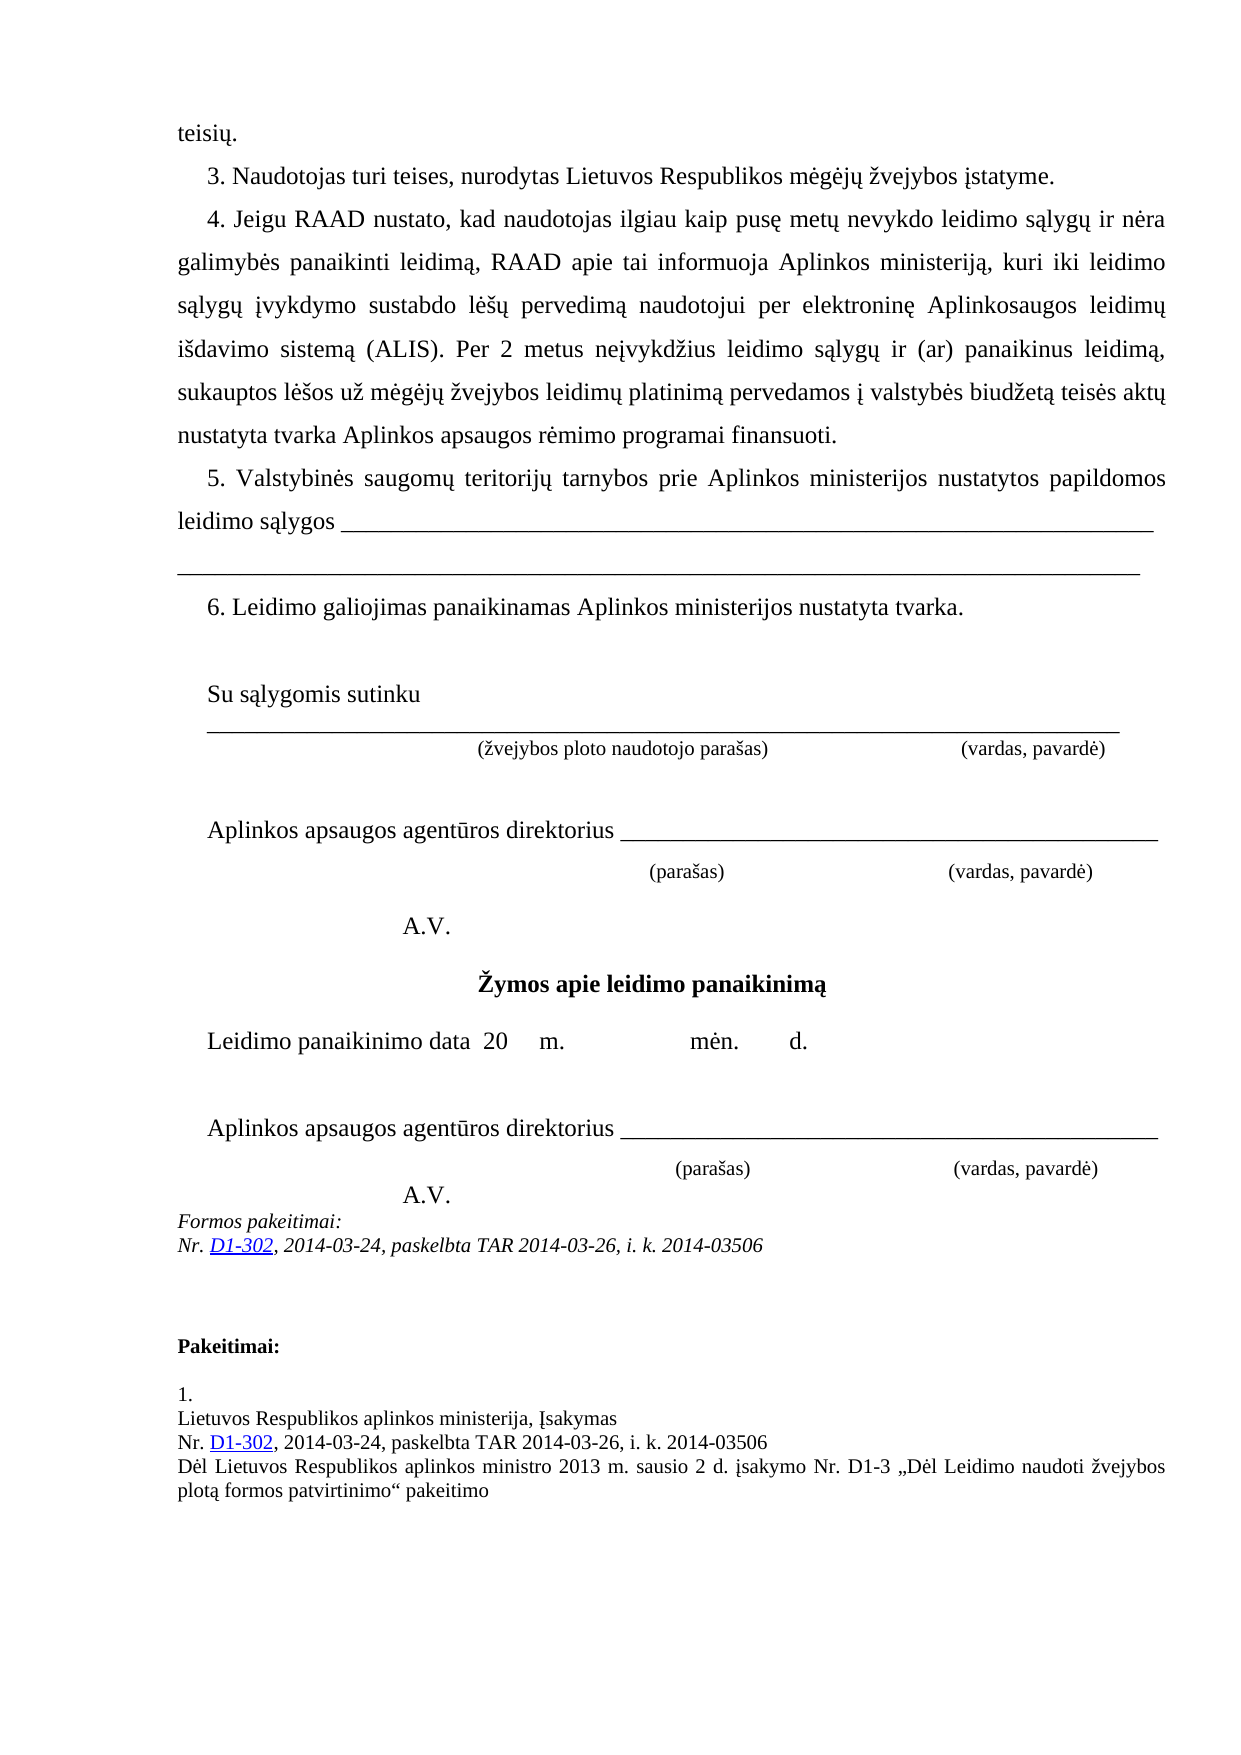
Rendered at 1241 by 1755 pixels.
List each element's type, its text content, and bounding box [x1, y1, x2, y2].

text (parašas) (vardas, pavardė) [177, 858, 1167, 883]
text teisių. [177, 118, 1167, 147]
text (žvejybos ploto naudotojo parašas) (vardas, pavardė) [177, 736, 1167, 760]
text Formos pakeitimai: [177, 1208, 1167, 1233]
text 5. Valstybinės saugomų teritorijų tarnybos prie Aplinkos ministerijos nustatytos papildomos leidimo sąlygos _________________________________________________________________ [177, 463, 1167, 535]
text A.V. [177, 911, 1167, 940]
text Lietuvos Respublikos aplinkos ministerija, Įsakymas [177, 1406, 1167, 1430]
text Leidimo panaikinimo data 20 m. mėn. d. [177, 1026, 1167, 1055]
text Dėl Lietuvos Respublikos aplinkos ministro 2013 m. sausio 2 d. įsakymo Nr. D1-3 „Dėl Leidimo naudoti žvejybos plotą formos patvirtinimo“ pakeitimo [177, 1454, 1167, 1502]
text Nr. D1-302, 2014-03-24, paskelbta TAR 2014-03-26, i. k. 2014-03506 [177, 1430, 1167, 1454]
text (parašas) (vardas, pavardė) [177, 1156, 1167, 1180]
text 1. [177, 1382, 1167, 1406]
text _________________________________________________________________________ [177, 707, 1167, 736]
text Nr. D1-302, 2014-03-24, paskelbta TAR 2014-03-26, i. k. 2014-03506 [177, 1233, 1167, 1257]
text Žymos apie leidimo panaikinimą [177, 969, 1167, 998]
text Su sąlygomis sutinku [177, 679, 1167, 707]
text Aplinkos apsaugos agentūros direktorius ___________________________________________ [177, 1113, 1167, 1141]
text Pakeitimai: [177, 1333, 1167, 1358]
text 6. Leidimo galiojimas panaikinamas Aplinkos ministerijos nustatyta tvarka. [177, 592, 1167, 621]
text 3. Naudotojas turi teises, nurodytas Lietuvos Respublikos mėgėjų žvejybos įstatyme. [177, 161, 1167, 190]
text Aplinkos apsaugos agentūros direktorius ___________________________________________ [177, 815, 1167, 844]
text _____________________________________________________________________________ [177, 549, 1167, 578]
text 4. Jeigu RAAD nustato, kad naudotojas ilgiau kaip pusę metų nevykdo leidimo sąlygų ir nėra galimybės panaikinti leidimą, RAAD apie tai informuoja Aplinkos ministeriją, kuri iki leidimo sąlygų įvykdymo sustabdo lėšų pervedimą naudotojui per elektroninę Aplinkosaugos leidimų išdavimo sistemą (ALIS). Per 2 metus neįvykdžius leidimo sąlygų ir (ar) panaikinus leidimą, sukauptos lėšos už mėgėjų žvejybos leidimų platinimą pervedamos į valstybės biudžetą teisės aktų nustatyta tvarka Aplinkos apsaugos rėmimo programai finansuoti. [177, 204, 1167, 449]
text A.V. [177, 1180, 1167, 1208]
